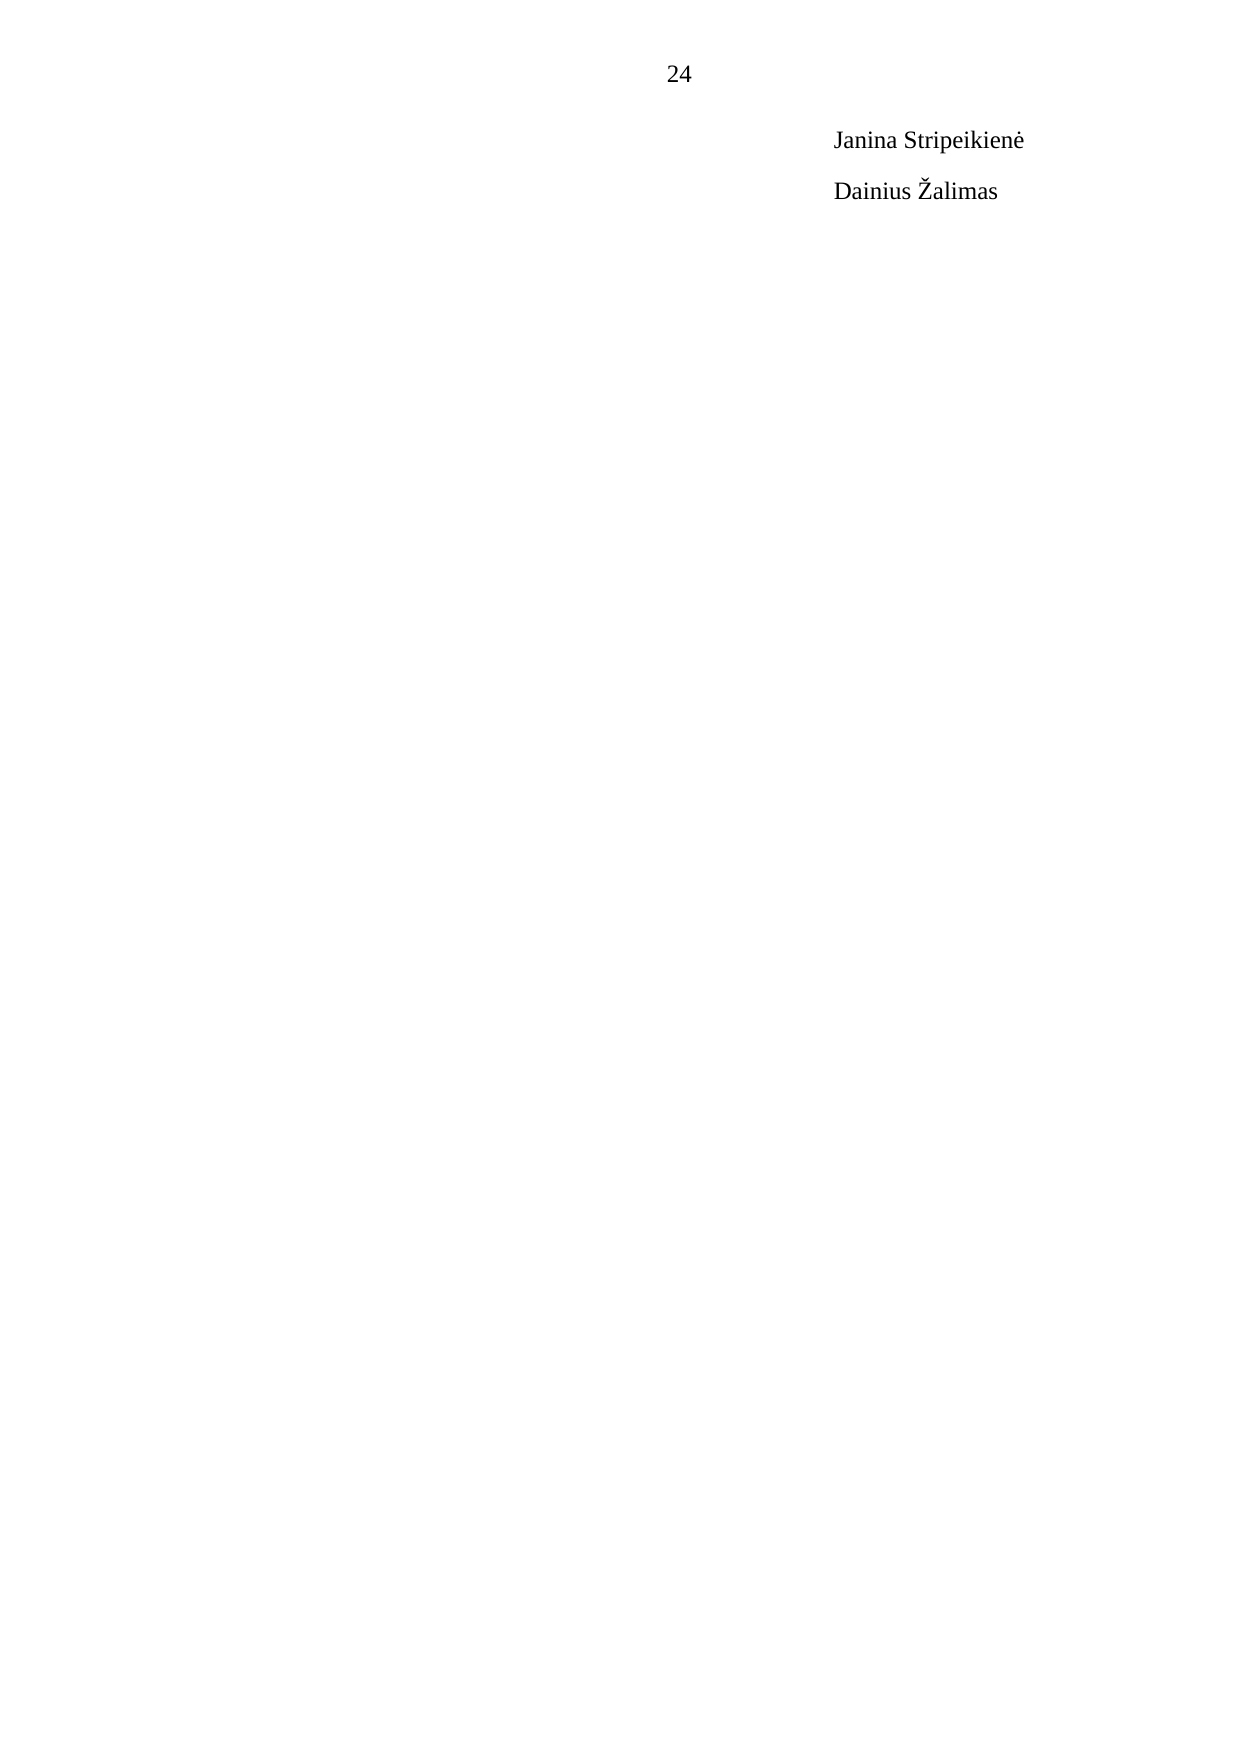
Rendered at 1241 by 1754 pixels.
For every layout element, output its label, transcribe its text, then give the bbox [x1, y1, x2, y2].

text Dainius Žalimas [177, 176, 1181, 204]
text Janina Stripeikienė [177, 125, 1181, 154]
